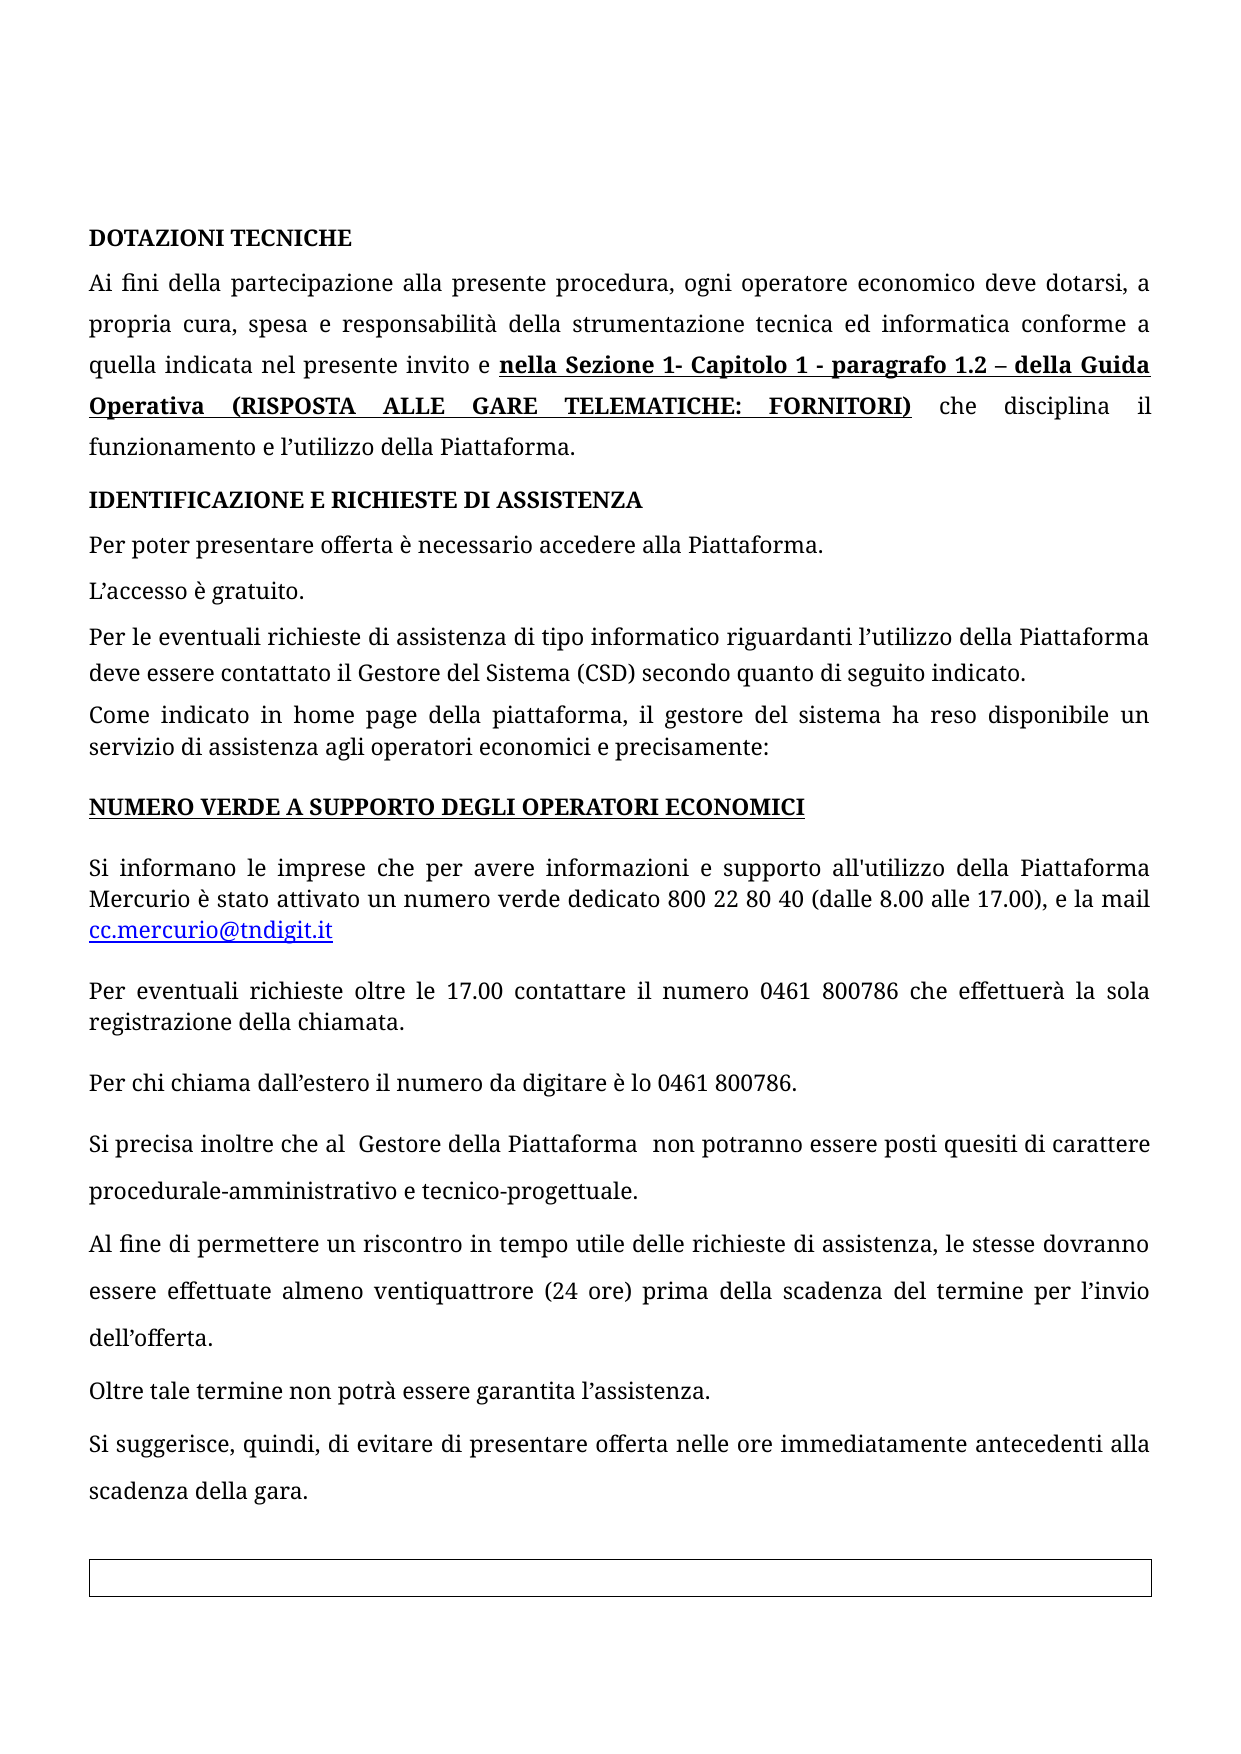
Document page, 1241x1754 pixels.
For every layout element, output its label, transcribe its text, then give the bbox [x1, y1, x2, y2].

text Ai fini della partecipazione alla presente procedura, ogni operatore economico deve dotarsi, a propria cura, spesa e responsabilità della strumentazione tecnica ed informatica conforme a quella indicata nel presente invito e nella Sezione 1- Capitolo 1 - paragrafo 1.2 – della Guida Operativa (RISPOSTA ALLE GARE TELEMATICHE: FORNITORI) che disciplina il funzionamento e l’utilizzo della Piattaforma. [89, 267, 1152, 462]
text L’accesso è gratuito. [89, 575, 1152, 606]
text Oltre tale termine non potrà essere garantita l’assistenza. [89, 1375, 1152, 1406]
text Si suggerisce, quindi, di evitare di presentare offerta nelle ore immediatamente antecedenti alla scadenza della gara. [89, 1428, 1152, 1506]
text Per le eventuali richieste di assistenza di tipo informatico riguardanti l’utilizzo della Piattaforma deve essere contattato il Gestore del Sistema (CSD) secondo quanto di seguito indicato. [89, 621, 1152, 688]
text Si informano le imprese che per avere informazioni e supporto all'utilizzo della Piattaforma Mercurio è stato attivato un numero verde dedicato 800 22 80 40 (dalle 8.00 alle 17.00), e la mail cc.mercurio@tndigit.it [89, 852, 1152, 946]
text NUMERO VERDE A SUPPORTO DEGLI OPERATORI ECONOMICI [89, 791, 1152, 822]
text Per chi chiama dall’estero il numero da digitare è lo 0461 800786. [89, 1067, 1152, 1098]
text Come indicato in home page della piattaforma, il gestore del sistema ha reso disponibile un servizio di assistenza agli operatori economici e precisamente: [89, 699, 1152, 762]
text Per poter presentare offerta è necessario accedere alla Piattaforma. [89, 529, 1152, 561]
subtitle IDENTIFICAZIONE E RICHIESTE DI ASSISTENZA [89, 484, 1152, 515]
text Per eventuali richieste oltre le 17.00 contattare il numero 0461 800786 che effettuerà la sola registrazione della chiamata. [89, 975, 1152, 1038]
subtitle DOTAZIONI TECNICHE [89, 222, 1152, 253]
text Si precisa inoltre che al Gestore della Piattaforma non potranno essere posti quesiti di carattere procedurale-amministrativo e tecnico-progettuale. [89, 1128, 1152, 1206]
text Al fine di permettere un riscontro in tempo utile delle richieste di assistenza, le stesse dovranno essere effettuate almeno ventiquattrore (24 ore) prima della scadenza del termine per l’invio dell’offerta. [89, 1228, 1152, 1353]
